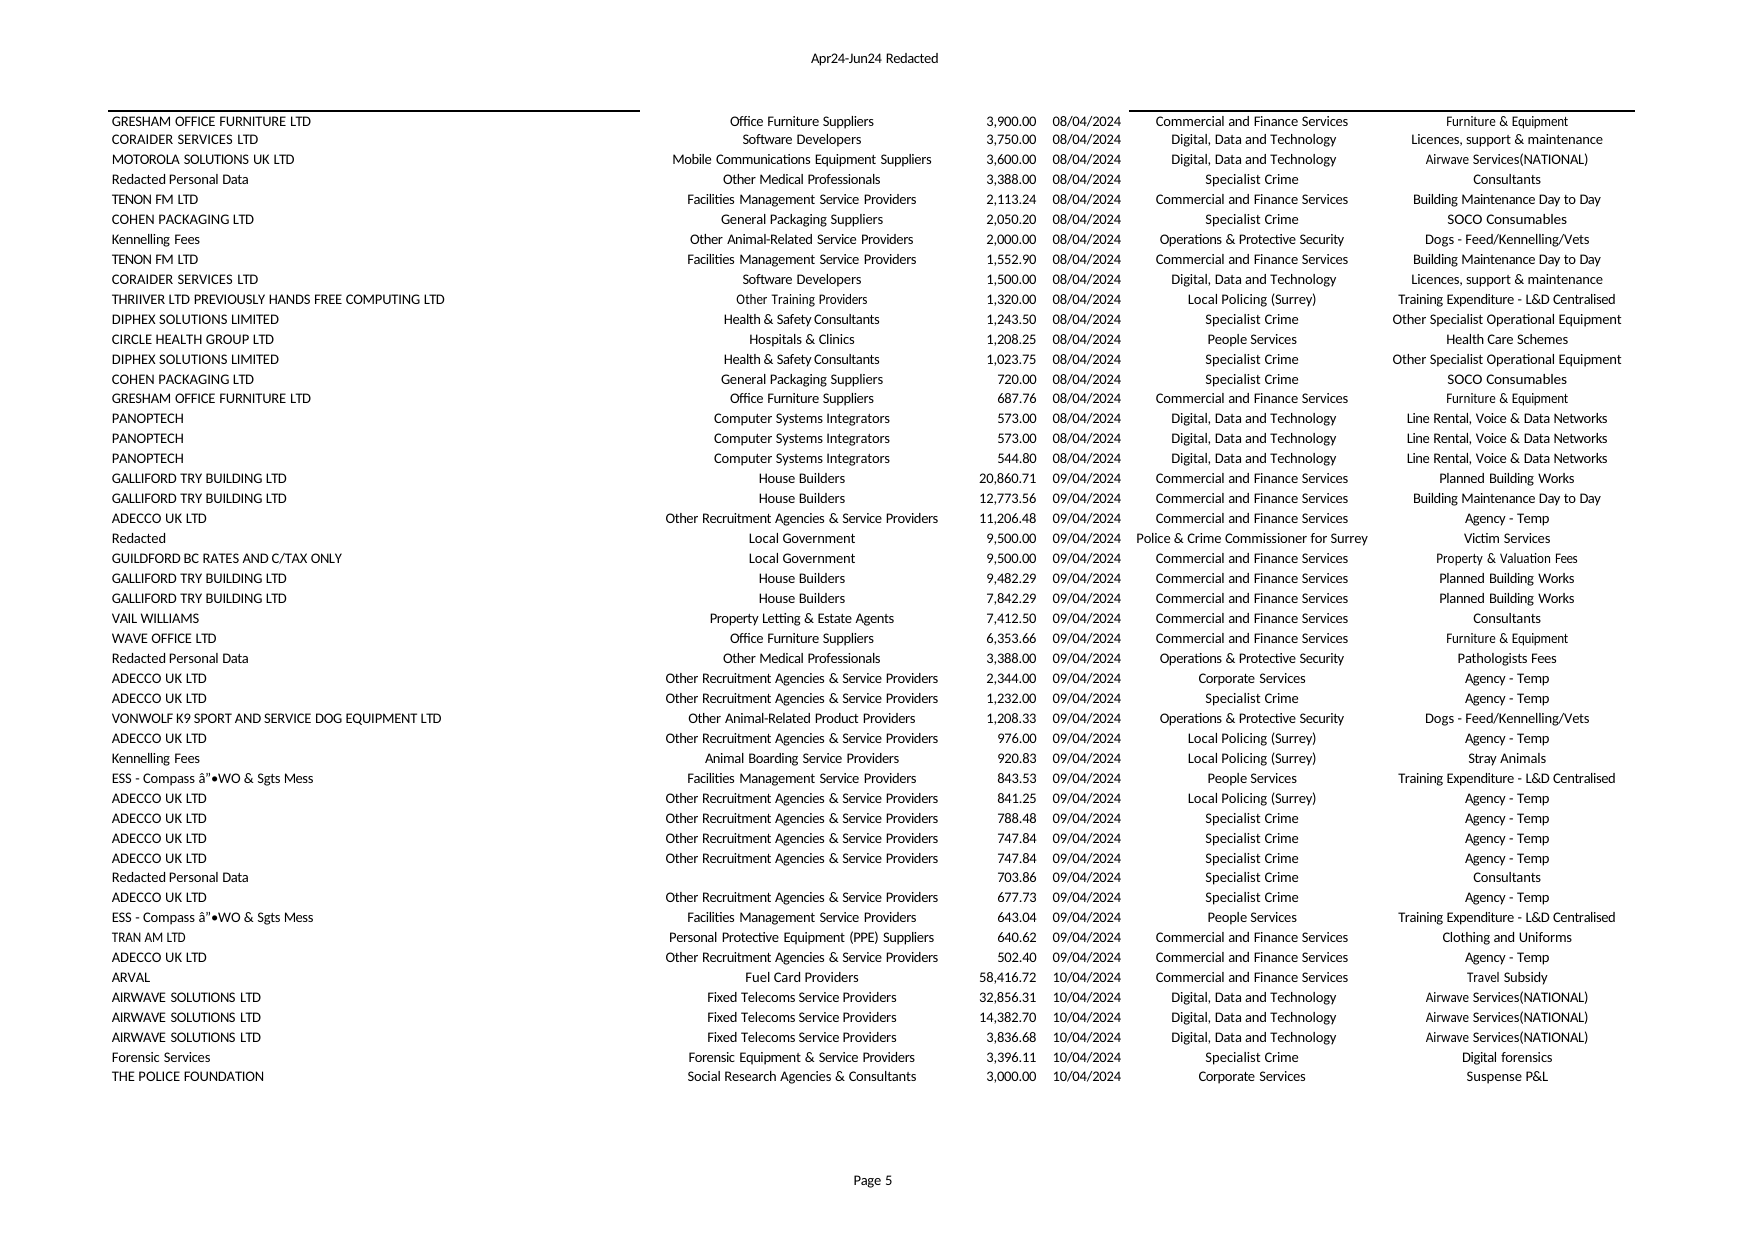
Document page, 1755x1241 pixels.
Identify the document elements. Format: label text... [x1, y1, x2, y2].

table_cell Airwave Services(NATIONAL) [1376, 1008, 1635, 1028]
table_cell 3,750.00 [957, 130, 1041, 150]
table_cell Local Government [640, 529, 957, 549]
table_cell Office Furniture Suppliers [640, 110, 957, 130]
table_cell Specialist Crime [1129, 350, 1376, 369]
table_cell Police & Crime Commissioner for Surrey [1129, 529, 1376, 549]
table_cell Building Maintenance Day to Day [1376, 190, 1635, 210]
table_cell Pathologists Fees [1376, 649, 1635, 669]
table_cell Line Rental, Voice & Data Networks [1376, 430, 1635, 449]
table_cell Kennelling Fees [108, 749, 640, 769]
table_cell Consultants [1376, 869, 1635, 888]
table_cell ADECCO UK LTD [108, 948, 640, 968]
table_cell Planned Building Works [1376, 469, 1635, 489]
table_cell Airwave Services(NATIONAL) [1376, 1028, 1635, 1048]
table_cell Other Animal-Related Product Providers [640, 709, 957, 729]
table_cell AIRWAVE SOLUTIONS LTD [108, 1008, 640, 1028]
table_cell Other Recruitment Agencies & Service Providers [640, 809, 957, 829]
table_cell Redacted Personal Data [108, 649, 640, 669]
table_cell 10/04/2024 [1041, 1008, 1129, 1028]
table_cell Commercial and Finance Services [1129, 609, 1376, 629]
table_cell Commercial and Finance Services [1129, 112, 1376, 130]
table_cell Specialist Crime [1129, 370, 1376, 389]
table_cell VAIL WILLIAMS [108, 609, 640, 629]
table_cell 08/04/2024 [1041, 330, 1129, 349]
table_cell Training Expenditure - L&D Centralised [1376, 908, 1635, 928]
table_cell Clothing and Uniforms [1376, 928, 1635, 948]
table_cell Specialist Crime [1129, 889, 1376, 908]
table_cell 841.25 [957, 789, 1041, 809]
table_cell Redacted Personal Data [108, 869, 640, 888]
table_cell Health Care Schemes [1376, 330, 1635, 349]
table_cell DIPHEX SOLUTIONS LIMITED [108, 310, 640, 330]
table_cell Line Rental, Voice & Data Networks [1376, 410, 1635, 429]
table_cell 09/04/2024 [1041, 629, 1129, 649]
table_cell Stray Animals [1376, 749, 1635, 769]
table_cell 08/04/2024 [1041, 230, 1129, 250]
table_cell Other Recruitment Agencies & Service Providers [640, 669, 957, 689]
table_cell 843.53 [957, 769, 1041, 789]
table_cell Local Policing (Surrey) [1129, 749, 1376, 769]
table_cell Commercial and Finance Services [1129, 928, 1376, 948]
table_cell Licences, support & maintenance [1376, 130, 1635, 150]
table_cell Local Policing (Surrey) [1129, 729, 1376, 749]
table_cell Mobile Communications Equipment Suppliers [640, 150, 957, 170]
table_cell Facilities Management Service Providers [640, 908, 957, 928]
table_cell Software Developers [640, 270, 957, 290]
table_cell Other Medical Professionals [640, 170, 957, 190]
table_cell PANOPTECH [108, 450, 640, 469]
table_cell 08/04/2024 [1041, 430, 1129, 449]
table_cell Digital, Data and Technology [1129, 130, 1376, 150]
table_cell Property & Valuation Fees [1376, 549, 1635, 569]
table_cell 08/04/2024 [1041, 370, 1129, 389]
table_cell Digital, Data and Technology [1129, 430, 1376, 449]
table_cell GALLIFORD TRY BUILDING LTD [108, 589, 640, 609]
table_cell Agency - Temp [1376, 509, 1635, 529]
table_cell 720.00 [957, 370, 1041, 389]
table_cell Commercial and Finance Services [1129, 250, 1376, 270]
table_cell 10/04/2024 [1041, 1068, 1129, 1087]
table_cell Commercial and Finance Services [1129, 589, 1376, 609]
table_cell Training Expenditure - L&D Centralised [1376, 290, 1635, 310]
table_cell 09/04/2024 [1041, 649, 1129, 669]
table_cell Health & Safety Consultants [640, 310, 957, 330]
table_cell ADECCO UK LTD [108, 729, 640, 749]
table_cell Agency - Temp [1376, 849, 1635, 868]
table_cell MOTOROLA SOLUTIONS UK LTD [108, 150, 640, 170]
table_cell Corporate Services [1129, 669, 1376, 689]
table_cell SOCO Consumables [1376, 370, 1635, 389]
table_cell 1,232.00 [957, 689, 1041, 709]
table_cell 1,208.33 [957, 709, 1041, 729]
table_cell SOCO Consumables [1376, 210, 1635, 230]
table_cell 747.84 [957, 849, 1041, 868]
table_cell 08/04/2024 [1041, 270, 1129, 290]
table_cell 976.00 [957, 729, 1041, 749]
table_cell Fuel Card Providers [640, 968, 957, 988]
table_cell Commercial and Finance Services [1129, 629, 1376, 649]
table_cell 09/04/2024 [1041, 869, 1129, 888]
table_cell TRAN AM LTD [108, 928, 640, 948]
table_cell Facilities Management Service Providers [640, 190, 957, 210]
table_cell GALLIFORD TRY BUILDING LTD [108, 489, 640, 509]
table_cell TENON FM LTD [108, 250, 640, 270]
table_cell Local Policing (Surrey) [1129, 789, 1376, 809]
table_cell GALLIFORD TRY BUILDING LTD [108, 569, 640, 589]
table_cell Consultants [1376, 170, 1635, 190]
table_cell 10/04/2024 [1041, 988, 1129, 1008]
table_cell Specialist Crime [1129, 869, 1376, 888]
table_cell THRIIVER LTD PREVIOUSLY HANDS FREE COMPUTING LTD [108, 290, 640, 310]
table_cell Line Rental, Voice & Data Networks [1376, 450, 1635, 469]
table_cell [640, 869, 957, 888]
table_cell 7,412.50 [957, 609, 1041, 629]
table_cell ESS - Compass â”•WO & Sgts Mess [108, 769, 640, 789]
table_cell Office Furniture Suppliers [640, 390, 957, 409]
table_cell 09/04/2024 [1041, 609, 1129, 629]
table_cell 09/04/2024 [1041, 928, 1129, 948]
table_cell GUILDFORD BC RATES AND C/TAX ONLY [108, 549, 640, 569]
table_cell 09/04/2024 [1041, 569, 1129, 589]
table_cell ARVAL [108, 968, 640, 988]
table_cell Digital forensics [1376, 1048, 1635, 1068]
table_cell 09/04/2024 [1041, 948, 1129, 968]
table_cell 09/04/2024 [1041, 889, 1129, 908]
table_cell Computer Systems Integrators [640, 430, 957, 449]
table_cell DIPHEX SOLUTIONS LIMITED [108, 350, 640, 369]
table_cell ADECCO UK LTD [108, 889, 640, 908]
table_cell 747.84 [957, 829, 1041, 848]
table_cell Operations & Protective Security [1129, 230, 1376, 250]
table_cell 09/04/2024 [1041, 908, 1129, 928]
table_cell 09/04/2024 [1041, 789, 1129, 809]
table_cell GALLIFORD TRY BUILDING LTD [108, 469, 640, 489]
table_cell Other Recruitment Agencies & Service Providers [640, 789, 957, 809]
table_cell Agency - Temp [1376, 829, 1635, 848]
table_cell Operations & Protective Security [1129, 649, 1376, 669]
table_cell PANOPTECH [108, 410, 640, 429]
table_cell People Services [1129, 330, 1376, 349]
table_cell Digital, Data and Technology [1129, 1028, 1376, 1048]
table_cell 09/04/2024 [1041, 749, 1129, 769]
table_cell Suspense P&L [1376, 1068, 1635, 1087]
table_cell 12,773.56 [957, 489, 1041, 509]
table_cell Specialist Crime [1129, 689, 1376, 709]
table_cell ADECCO UK LTD [108, 669, 640, 689]
table_cell Other Recruitment Agencies & Service Providers [640, 849, 957, 868]
table_cell GRESHAM OFFICE FURNITURE LTD [108, 390, 640, 409]
table_cell 2,344.00 [957, 669, 1041, 689]
table_cell Commercial and Finance Services [1129, 549, 1376, 569]
table_cell Agency - Temp [1376, 809, 1635, 829]
table_cell AIRWAVE SOLUTIONS LTD [108, 1028, 640, 1048]
table_cell 10/04/2024 [1041, 1028, 1129, 1048]
table_cell COHEN PACKAGING LTD [108, 210, 640, 230]
table_cell Computer Systems Integrators [640, 410, 957, 429]
table_cell 08/04/2024 [1041, 310, 1129, 330]
table_cell 20,860.71 [957, 469, 1041, 489]
table_cell Kennelling Fees [108, 230, 640, 250]
table_cell Specialist Crime [1129, 1048, 1376, 1068]
table_cell 920.83 [957, 749, 1041, 769]
table_cell ADECCO UK LTD [108, 829, 640, 848]
table_cell 3,000.00 [957, 1068, 1041, 1087]
table_cell 08/04/2024 [1041, 130, 1129, 150]
table_cell 09/04/2024 [1041, 829, 1129, 848]
table_cell Agency - Temp [1376, 689, 1635, 709]
table_cell Digital, Data and Technology [1129, 270, 1376, 290]
table_cell Specialist Crime [1129, 170, 1376, 190]
table_cell Other Training Providers [640, 290, 957, 310]
table_cell Other Animal-Related Service Providers [640, 230, 957, 250]
table_cell Furniture & Equipment [1376, 629, 1635, 649]
table_cell Digital, Data and Technology [1129, 150, 1376, 170]
table_cell 08/04/2024 [1041, 350, 1129, 369]
table_cell Commercial and Finance Services [1129, 948, 1376, 968]
table_cell THE POLICE FOUNDATION [108, 1068, 640, 1087]
table_cell 10/04/2024 [1041, 968, 1129, 988]
table_cell TENON FM LTD [108, 190, 640, 210]
table_cell House Builders [640, 569, 957, 589]
table_cell Agency - Temp [1376, 789, 1635, 809]
table_cell ADECCO UK LTD [108, 789, 640, 809]
table_cell 2,000.00 [957, 230, 1041, 250]
table_cell 9,500.00 [957, 549, 1041, 569]
table_cell Other Recruitment Agencies & Service Providers [640, 729, 957, 749]
table_cell Licences, support & maintenance [1376, 270, 1635, 290]
table_cell Computer Systems Integrators [640, 450, 957, 469]
table_cell 788.48 [957, 809, 1041, 829]
table_cell 9,482.29 [957, 569, 1041, 589]
table_cell Local Policing (Surrey) [1129, 290, 1376, 310]
table_cell 502.40 [957, 948, 1041, 968]
table_cell 3,900.00 [957, 110, 1041, 130]
table_cell 09/04/2024 [1041, 709, 1129, 729]
table_cell 09/04/2024 [1041, 509, 1129, 529]
table_cell 544.80 [957, 450, 1041, 469]
table_cell Forensic Services [108, 1048, 640, 1068]
table_cell COHEN PACKAGING LTD [108, 370, 640, 389]
table_cell Commercial and Finance Services [1129, 968, 1376, 988]
table_cell 08/04/2024 [1041, 390, 1129, 409]
table_cell Facilities Management Service Providers [640, 769, 957, 789]
table_cell People Services [1129, 769, 1376, 789]
table_cell 08/04/2024 [1041, 410, 1129, 429]
table_cell Building Maintenance Day to Day [1376, 489, 1635, 509]
table_cell WAVE OFFICE LTD [108, 629, 640, 649]
table_cell 3,388.00 [957, 649, 1041, 669]
table_cell CORAIDER SERVICES LTD [108, 270, 640, 290]
table_cell Digital, Data and Technology [1129, 988, 1376, 1008]
table_cell Specialist Crime [1129, 849, 1376, 868]
table_cell Dogs - Feed/Kennelling/Vets [1376, 230, 1635, 250]
table_cell 09/04/2024 [1041, 809, 1129, 829]
table_cell 1,023.75 [957, 350, 1041, 369]
table_cell 08/04/2024 [1041, 210, 1129, 230]
table_cell 3,396.11 [957, 1048, 1041, 1068]
table_cell 09/04/2024 [1041, 529, 1129, 549]
table_cell 2,050.20 [957, 210, 1041, 230]
table_cell House Builders [640, 589, 957, 609]
table_cell House Builders [640, 489, 957, 509]
table_cell Corporate Services [1129, 1068, 1376, 1087]
table_cell Other Recruitment Agencies & Service Providers [640, 889, 957, 908]
table_cell ADECCO UK LTD [108, 849, 640, 868]
table_cell Fixed Telecoms Service Providers [640, 1008, 957, 1028]
table_cell 7,842.29 [957, 589, 1041, 609]
table_cell 09/04/2024 [1041, 769, 1129, 789]
table_cell Specialist Crime [1129, 809, 1376, 829]
table_cell 703.86 [957, 869, 1041, 888]
table_cell Building Maintenance Day to Day [1376, 250, 1635, 270]
table_cell ADECCO UK LTD [108, 509, 640, 529]
table_cell CORAIDER SERVICES LTD [108, 130, 640, 150]
table_cell 09/04/2024 [1041, 729, 1129, 749]
table_cell 573.00 [957, 410, 1041, 429]
table_cell AIRWAVE SOLUTIONS LTD [108, 988, 640, 1008]
table_cell 6,353.66 [957, 629, 1041, 649]
table_cell 1,500.00 [957, 270, 1041, 290]
table_cell PANOPTECH [108, 430, 640, 449]
table_cell Other Recruitment Agencies & Service Providers [640, 509, 957, 529]
table_cell Facilities Management Service Providers [640, 250, 957, 270]
table_cell Commercial and Finance Services [1129, 390, 1376, 409]
table_cell GRESHAM OFFICE FURNITURE LTD [108, 112, 640, 130]
table_cell Local Government [640, 549, 957, 569]
table_cell Property Letting & Estate Agents [640, 609, 957, 629]
table_cell Specialist Crime [1129, 310, 1376, 330]
table_cell Operations & Protective Security [1129, 709, 1376, 729]
table_cell Digital, Data and Technology [1129, 1008, 1376, 1028]
table_cell House Builders [640, 469, 957, 489]
table_cell 1,208.25 [957, 330, 1041, 349]
table_cell Victim Services [1376, 529, 1635, 549]
table_cell Fixed Telecoms Service Providers [640, 1028, 957, 1048]
table_cell Other Specialist Operational Equipment [1376, 310, 1635, 330]
table_cell People Services [1129, 908, 1376, 928]
table_cell 3,600.00 [957, 150, 1041, 170]
table_cell 09/04/2024 [1041, 669, 1129, 689]
table_cell Animal Boarding Service Providers [640, 749, 957, 769]
table_cell Social Research Agencies & Consultants [640, 1068, 957, 1087]
table_cell Consultants [1376, 609, 1635, 629]
table_cell VONWOLF K9 SPORT AND SERVICE DOG EQUIPMENT LTD [108, 709, 640, 729]
table_cell 1,552.90 [957, 250, 1041, 270]
table_cell Digital, Data and Technology [1129, 450, 1376, 469]
table_cell 14,382.70 [957, 1008, 1041, 1028]
table_cell 1,320.00 [957, 290, 1041, 310]
table_cell ADECCO UK LTD [108, 809, 640, 829]
table_cell Agency - Temp [1376, 948, 1635, 968]
table_cell 08/04/2024 [1041, 450, 1129, 469]
table_cell 643.04 [957, 908, 1041, 928]
table_cell 09/04/2024 [1041, 589, 1129, 609]
table_cell Commercial and Finance Services [1129, 489, 1376, 509]
table_cell Planned Building Works [1376, 569, 1635, 589]
table_cell Hospitals & Clinics [640, 330, 957, 349]
table_cell General Packaging Suppliers [640, 210, 957, 230]
table_cell Fixed Telecoms Service Providers [640, 988, 957, 1008]
table_cell CIRCLE HEALTH GROUP LTD [108, 330, 640, 349]
table_cell Airwave Services(NATIONAL) [1376, 150, 1635, 170]
table_cell Commercial and Finance Services [1129, 469, 1376, 489]
table_cell 573.00 [957, 430, 1041, 449]
table_cell Commercial and Finance Services [1129, 569, 1376, 589]
table_cell Agency - Temp [1376, 889, 1635, 908]
table_cell 58,416.72 [957, 968, 1041, 988]
table_cell 687.76 [957, 390, 1041, 409]
table_cell Other Recruitment Agencies & Service Providers [640, 948, 957, 968]
table_cell 09/04/2024 [1041, 549, 1129, 569]
table_cell Digital, Data and Technology [1129, 410, 1376, 429]
table_cell 11,206.48 [957, 509, 1041, 529]
table_cell Other Specialist Operational Equipment [1376, 350, 1635, 369]
table_cell 08/04/2024 [1041, 150, 1129, 170]
table_cell 09/04/2024 [1041, 489, 1129, 509]
table_cell 1,243.50 [957, 310, 1041, 330]
table_cell 08/04/2024 [1041, 290, 1129, 310]
table_cell Dogs - Feed/Kennelling/Vets [1376, 709, 1635, 729]
table_cell Other Medical Professionals [640, 649, 957, 669]
table_cell Health & Safety Consultants [640, 350, 957, 369]
table_cell ESS - Compass â”•WO & Sgts Mess [108, 908, 640, 928]
table_cell Training Expenditure - L&D Centralised [1376, 769, 1635, 789]
table_cell 09/04/2024 [1041, 689, 1129, 709]
table_cell Furniture & Equipment [1376, 390, 1635, 409]
table_cell General Packaging Suppliers [640, 370, 957, 389]
table_cell Forensic Equipment & Service Providers [640, 1048, 957, 1068]
table_cell 9,500.00 [957, 529, 1041, 549]
table_cell Software Developers [640, 130, 957, 150]
table_cell Redacted Personal Data [108, 170, 640, 190]
table_cell 3,836.68 [957, 1028, 1041, 1048]
table_cell 32,856.31 [957, 988, 1041, 1008]
table_cell 10/04/2024 [1041, 1048, 1129, 1068]
table_cell Commercial and Finance Services [1129, 190, 1376, 210]
table_cell Other Recruitment Agencies & Service Providers [640, 689, 957, 709]
table_cell 08/04/2024 [1041, 190, 1129, 210]
table_cell Commercial and Finance Services [1129, 509, 1376, 529]
table_cell 09/04/2024 [1041, 849, 1129, 868]
table_cell Furniture & Equipment [1376, 112, 1635, 130]
table_cell Personal Protective Equipment (PPE) Suppliers [640, 928, 957, 948]
table_cell Specialist Crime [1129, 829, 1376, 848]
table_cell Agency - Temp [1376, 669, 1635, 689]
table_cell Travel Subsidy [1376, 968, 1635, 988]
table_cell 2,113.24 [957, 190, 1041, 210]
table_cell Other Recruitment Agencies & Service Providers [640, 829, 957, 848]
table_cell 08/04/2024 [1041, 250, 1129, 270]
table_cell Redacted [108, 529, 640, 549]
table_cell 640.62 [957, 928, 1041, 948]
table_cell Specialist Crime [1129, 210, 1376, 230]
table_cell ADECCO UK LTD [108, 689, 640, 709]
table_cell 08/04/2024 [1041, 170, 1129, 190]
table_cell 677.73 [957, 889, 1041, 908]
table_cell 3,388.00 [957, 170, 1041, 190]
table_cell Office Furniture Suppliers [640, 629, 957, 649]
table_cell Agency - Temp [1376, 729, 1635, 749]
table_cell 08/04/2024 [1041, 110, 1129, 130]
table_cell Planned Building Works [1376, 589, 1635, 609]
table_cell 09/04/2024 [1041, 469, 1129, 489]
table_cell Airwave Services(NATIONAL) [1376, 988, 1635, 1008]
